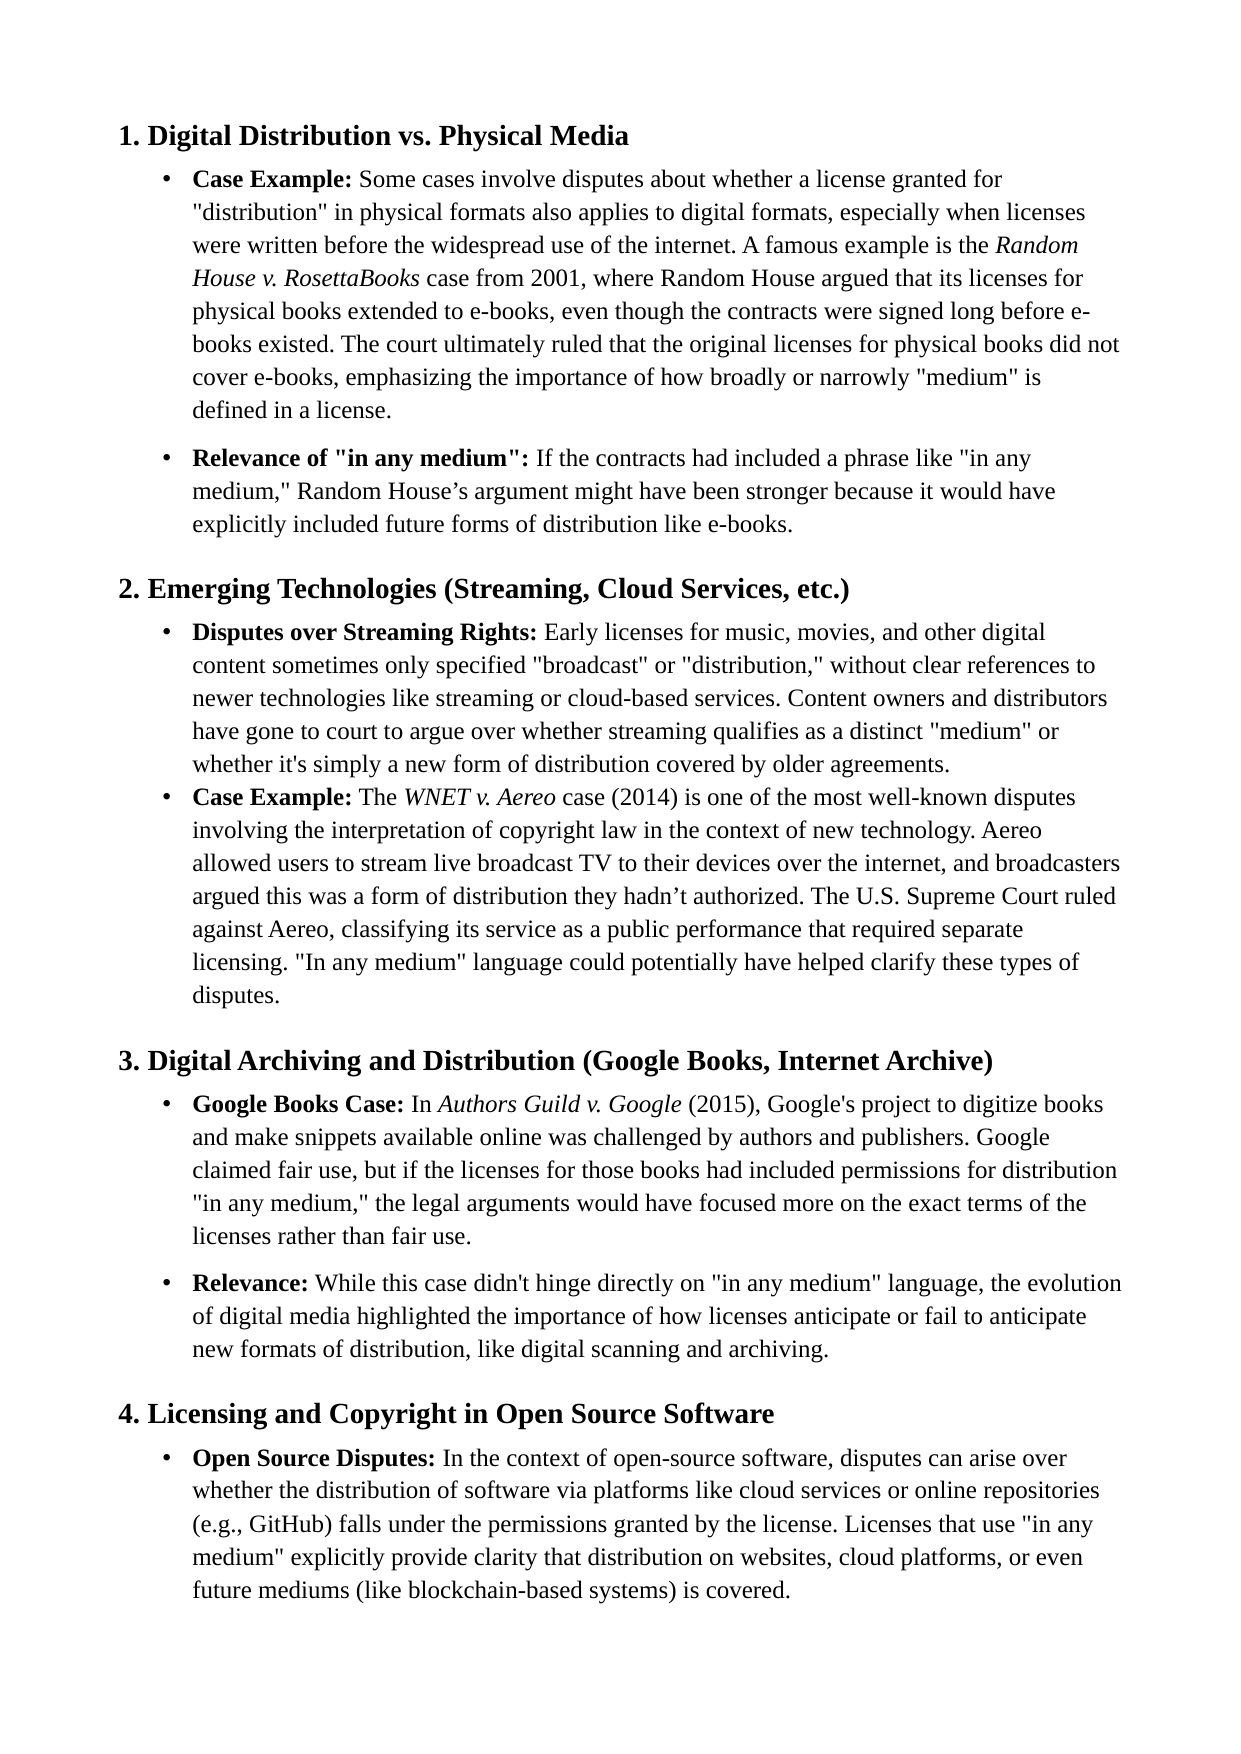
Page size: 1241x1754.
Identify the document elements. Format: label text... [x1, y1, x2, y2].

subtitle 2. Emerging Technologies (Streaming, Cloud Services, etc.) [118, 571, 1122, 605]
list Relevance: While this case didn't hinge directly on "in any medium" language, the evolution of digital media highlighted the importance of how licenses anticipate or fail to anticipate new formats of distribution, like digital scanning and archiving. [162, 1268, 1122, 1363]
list Case Example: The WNET v. Aereo case (2014) is one of the most well-known disputes involving the interpretation of copyright law in the context of new technology. Aereo allowed users to stream live broadcast TV to their devices over the internet, and broadcasters argued this was a form of distribution they hadn’t authorized. The U.S. Supreme Court ruled against Aereo, classifying its service as a public performance that required separate licensing. "In any medium" language could potentially have helped clarify these types of disputes. [162, 782, 1122, 1009]
list Relevance of "in any medium": If the contracts had included a phrase like "in any medium," Random House’s argument might have been stronger because it would have explicitly included future forms of distribution like e-books. [162, 443, 1122, 538]
list Open Source Disputes: In the context of open-source software, disputes can arise over whether the distribution of software via platforms like cloud services or online repositories (e.g., GitHub) falls under the permissions granted by the license. Licenses that use "in any medium" explicitly provide clarity that distribution on websites, cloud platforms, or even future mediums (like blockchain-based systems) is covered. [162, 1443, 1122, 1603]
subtitle 1. Digital Distribution vs. Physical Media [118, 118, 1122, 152]
subtitle 3. Digital Archiving and Distribution (Google Books, Internet Archive) [118, 1043, 1122, 1076]
subtitle 4. Licensing and Copyright in Open Source Software [118, 1397, 1122, 1430]
list Disputes over Streaming Rights: Early licenses for music, movies, and other digital content sometimes only specified "broadcast" or "distribution," without clear references to newer technologies like streaming or cloud-based services. Content owners and distributors have gone to court to argue over whether streaming qualifies as a distinct "medium" or whether it's simply a new form of distribution covered by older agreements. [162, 617, 1122, 778]
list Case Example: Some cases involve disputes about whether a license granted for "distribution" in physical formats also applies to digital formats, especially when licenses were written before the widespread use of the internet. A famous example is the Random House v. RosettaBooks case from 2001, where Random House argued that its licenses for physical books extended to e-books, even though the contracts were signed long before e-books existed. The court ultimately ruled that the original licenses for physical books did not cover e-books, emphasizing the importance of how broadly or narrowly "medium" is defined in a license. [162, 164, 1122, 424]
list Google Books Case: In Authors Guild v. Google (2015), Google's project to digitize books and make snippets available online was challenged by authors and publishers. Google claimed fair use, but if the licenses for those books had included permissions for distribution "in any medium," the legal arguments would have focused more on the exact terms of the licenses rather than fair use. [162, 1089, 1122, 1249]
